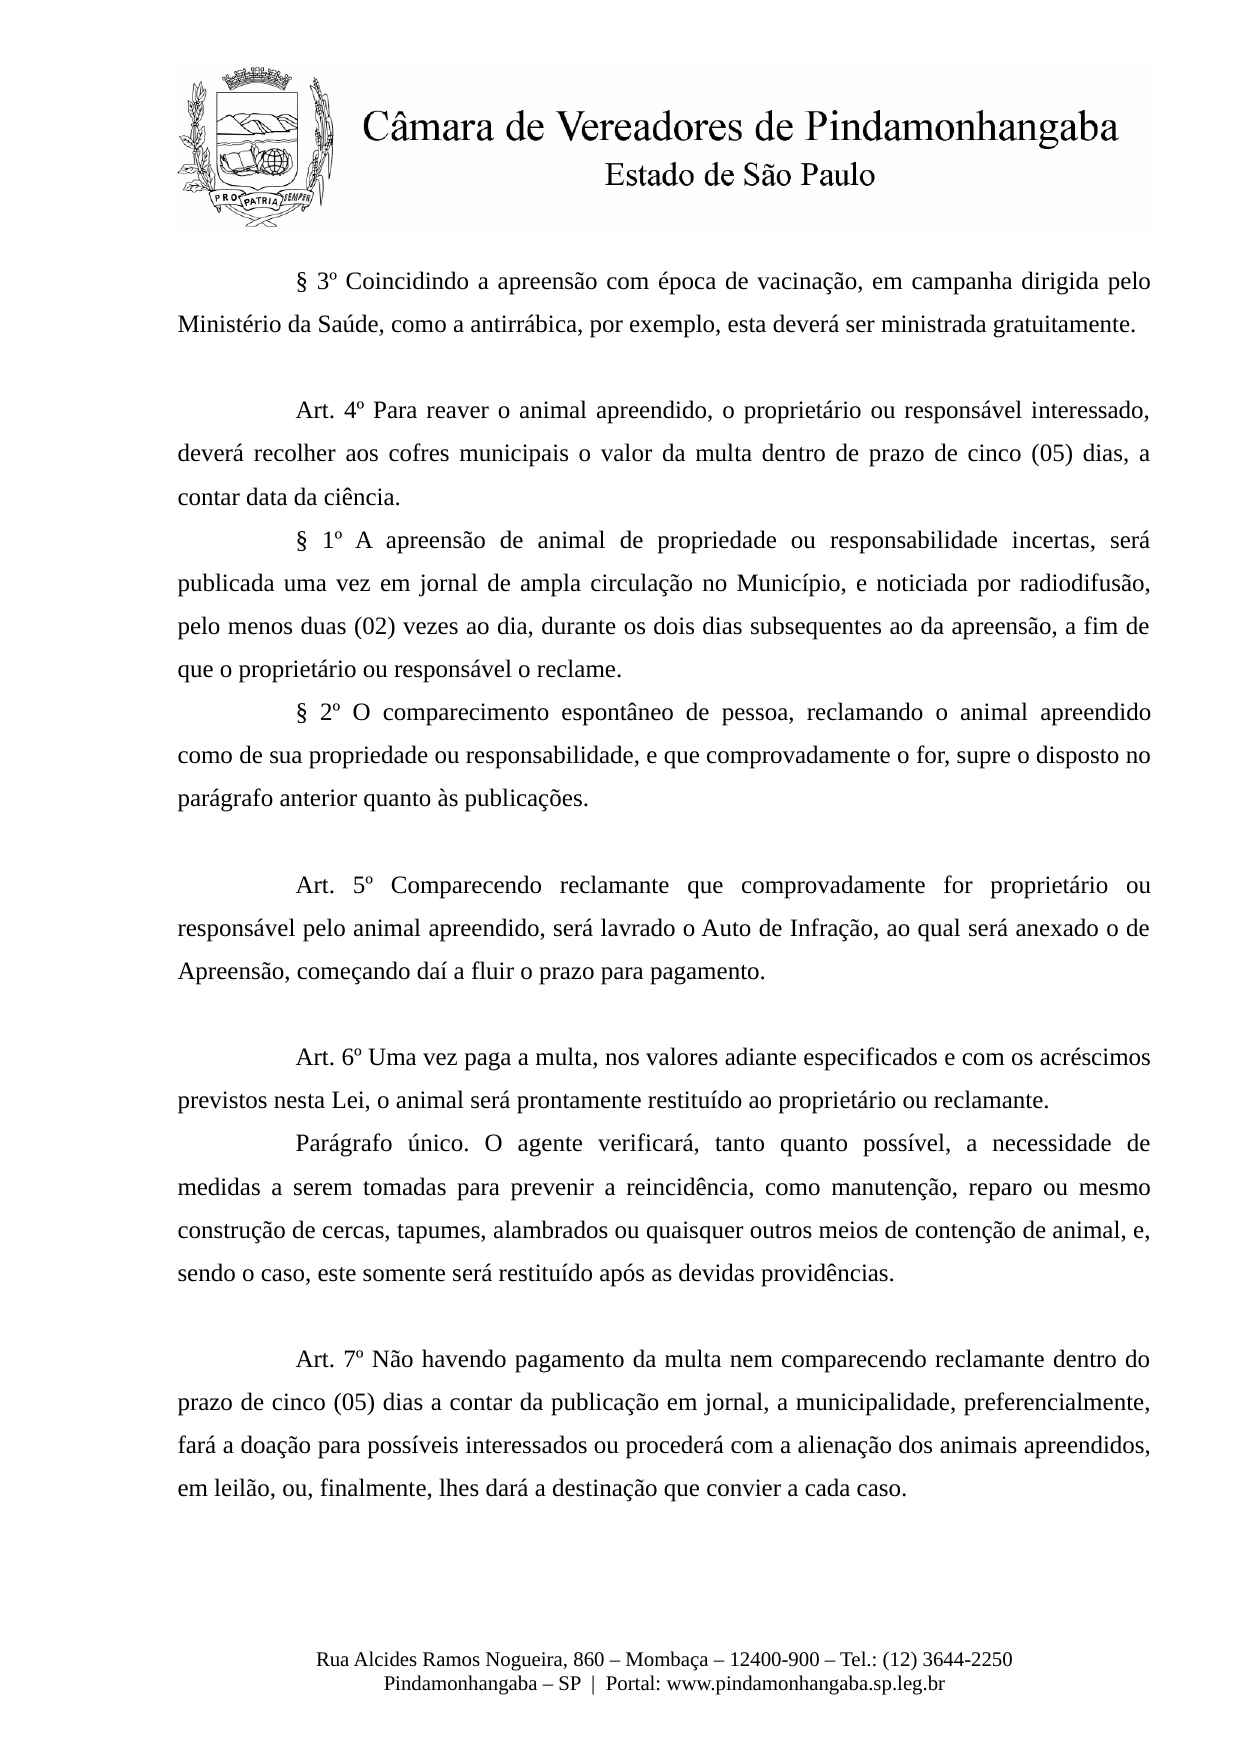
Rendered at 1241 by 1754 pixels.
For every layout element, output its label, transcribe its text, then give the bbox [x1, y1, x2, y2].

text § 2º O comparecimento espontâneo de pessoa, reclamando o animal apreendido como de sua propriedade ou responsabilidade, e que comprovadamente o for, supre o disposto no parágrafo anterior quanto às publicações. [177, 697, 1152, 812]
text Art. 7º Não havendo pagamento da multa nem comparecendo reclamante dentro do prazo de cinco (05) dias a contar da publicação em jornal, a municipalidade, preferencialmente, fará a doação para possíveis interessados ou procederá com a alienação dos animais apreendidos, em leilão, ou, finalmente, lhes dará a destinação que convier a cada caso. [177, 1344, 1152, 1502]
text Art. 5º Comparecendo reclamante que comprovadamente for proprietário ou responsável pelo animal apreendido, será lavrado o Auto de Infração, ao qual será anexado o de Apreensão, começando daí a fluir o prazo para pagamento. [177, 870, 1152, 985]
text § 3º Coincidindo a apreensão com época de vacinação, em campanha dirigida pelo Ministério da Saúde, como a antirrábica, por exemplo, esta deverá ser ministrada gratuitamente. [177, 266, 1152, 338]
text Art. 6º Uma vez paga a multa, nos valores adiante especificados e com os acréscimos previstos nesta Lei, o animal será prontamente restituído ao proprietário ou reclamante. [177, 1042, 1152, 1114]
text Art. 4º Para reaver o animal apreendido, o proprietário ou responsável interessado, deverá recolher aos cofres municipais o valor da multa dentro de prazo de cinco (05) dias, a contar data da ciência. [177, 395, 1152, 510]
text § 1º A apreensão de animal de propriedade ou responsabilidade incertas, será publicada uma vez em jornal de ampla circulação no Município, e noticiada por radiodifusão, pelo menos duas (02) vezes ao dia, durante os dois dias subsequentes ao da apreensão, a fim de que o proprietário ou responsável o reclame. [177, 525, 1152, 683]
text Parágrafo único. O agente verificará, tanto quanto possível, a necessidade de medidas a serem tomadas para prevenir a reincidência, como manutenção, reparo ou mesmo construção de cercas, tapumes, alambrados ou quaisquer outros meios de contenção de animal, e, sendo o caso, este somente será restituído após as devidas providências. [177, 1128, 1152, 1287]
picture [177, 59, 1152, 236]
